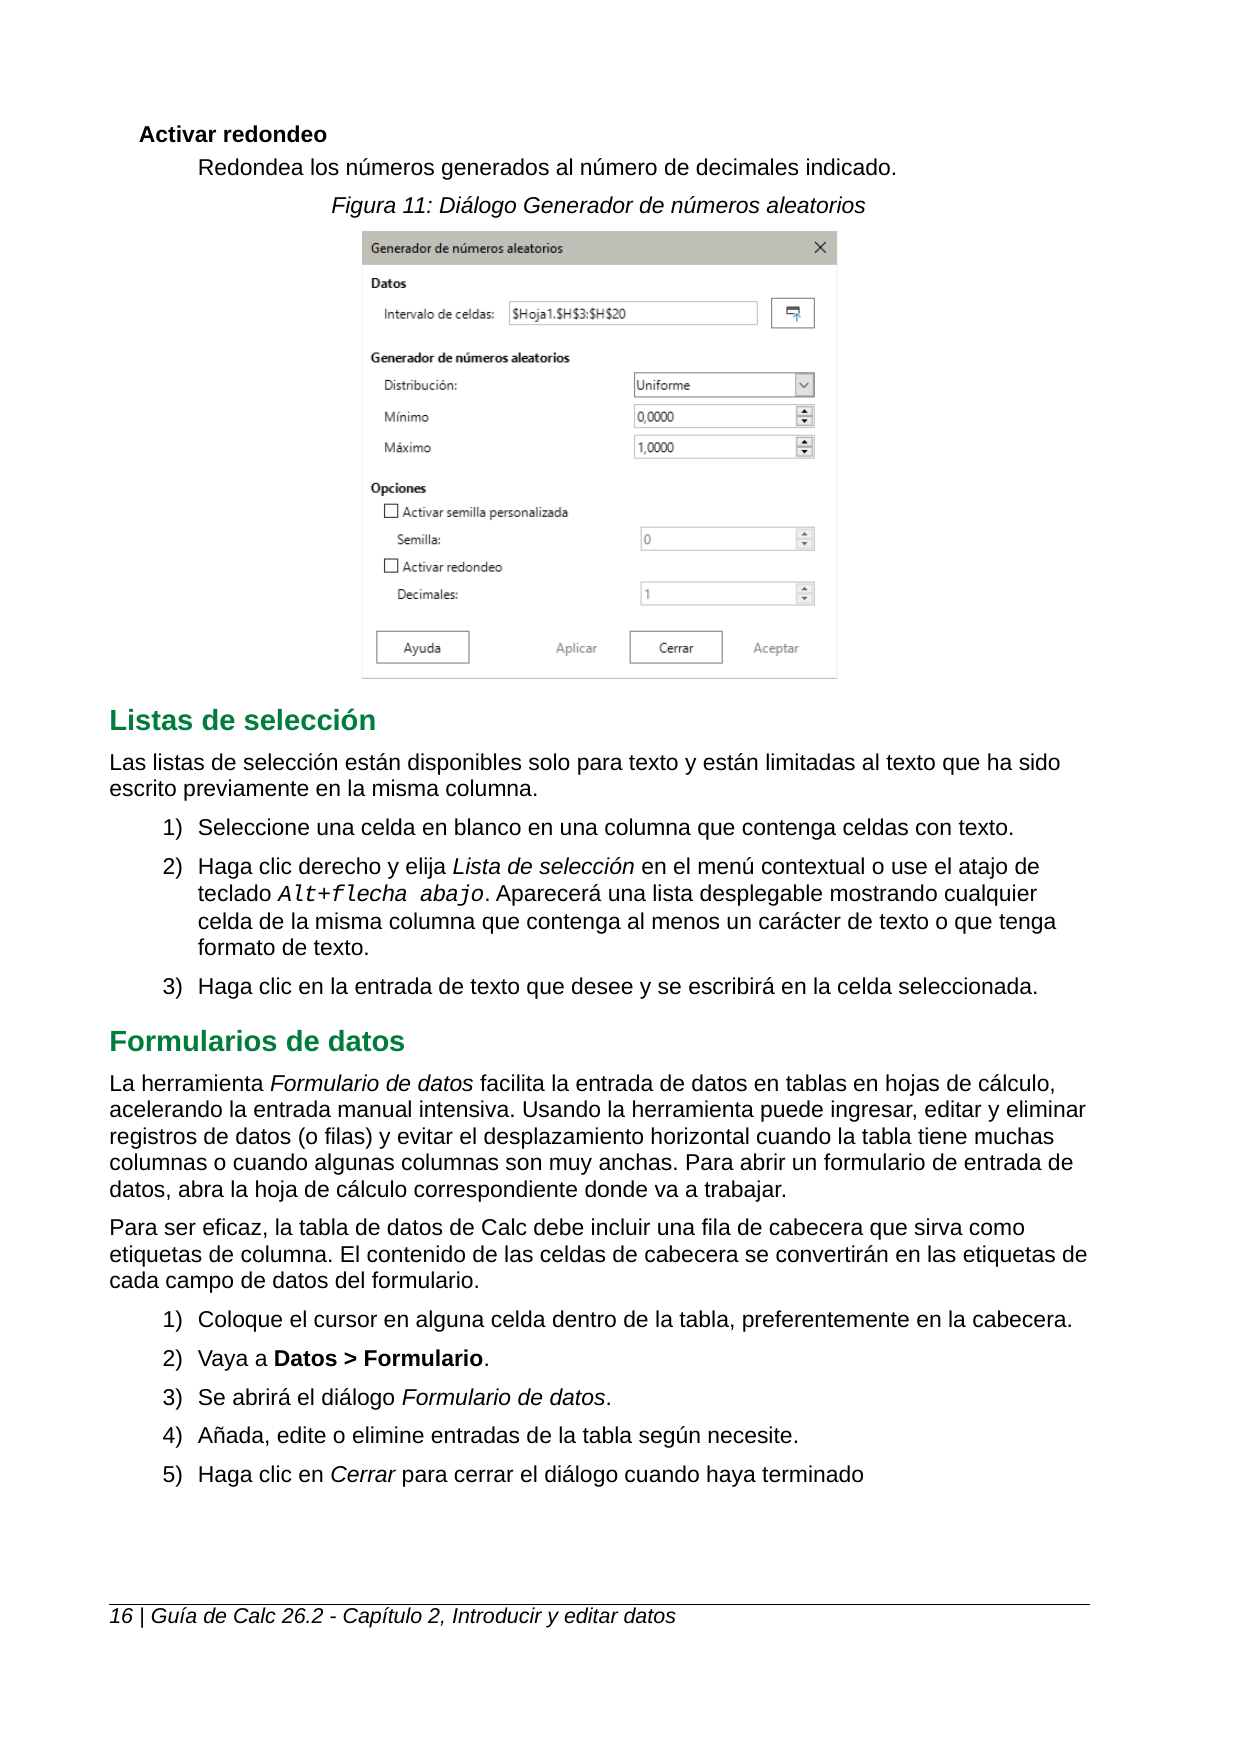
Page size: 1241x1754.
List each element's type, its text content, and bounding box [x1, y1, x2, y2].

list Vaya a Datos > Formulario. [183, 1345, 1090, 1371]
list Para ser eficaz, la tabla de datos de Calc debe incluir una fila de cabecera que sirva como etiquetas de columna. El contenido de las celdas de cabecera se convertirán en las etiquetas de cada campo de datos del formulario. [109, 1214, 1090, 1293]
list Haga clic en la entrada de texto que desee y se escribirá en la celda seleccionada. [183, 973, 1090, 999]
list Se abrirá el diálogo Formulario de datos. [183, 1384, 1090, 1410]
text Activar redondeo [139, 121, 1090, 147]
subtitle Listas de selección [109, 703, 1090, 737]
list Añada, edite o elimine entradas de la tabla según necesite. [183, 1422, 1090, 1449]
picture [361, 231, 838, 679]
text Redondea los números generados al número de decimales indicado. [198, 154, 1090, 180]
text Figura 11: Diálogo Generador de números aleatorios [331, 192, 868, 219]
subtitle Formularios de datos [109, 1024, 1090, 1058]
list Haga clic derecho y elija Lista de selección en el menú contextual o use el atajo de teclado Alt+flecha abajo. Aparecerá una lista desplegable mostrando cualquier celda de la misma columna que contenga al menos un carácter de texto o que tenga formato de texto. [183, 853, 1090, 961]
list Seleccione una celda en blanco en una columna que contenga celdas con texto. [183, 814, 1090, 841]
list Haga clic en Cerrar para cerrar el diálogo cuando haya terminado [183, 1461, 1090, 1488]
list Coloque el cursor en alguna celda dentro de la tabla, preferentemente en la cabecera. [183, 1306, 1090, 1332]
list Las listas de selección están disponibles solo para texto y están limitadas al texto que ha sido escrito previamente en la misma columna. [109, 749, 1090, 802]
text La herramienta Formulario de datos facilita la entrada de datos en tablas en hojas de cálculo, acelerando la entrada manual intensiva. Usando la herramienta puede ingresar, editar y eliminar registros de datos (o filas) y evitar el desplazamiento horizontal cuando la tabla tiene muchas columnas o cuando algunas columnas son muy anchas. Para abrir un formulario de entrada de datos, abra la hoja de cálculo correspondiente donde va a trabajar. [109, 1070, 1090, 1202]
